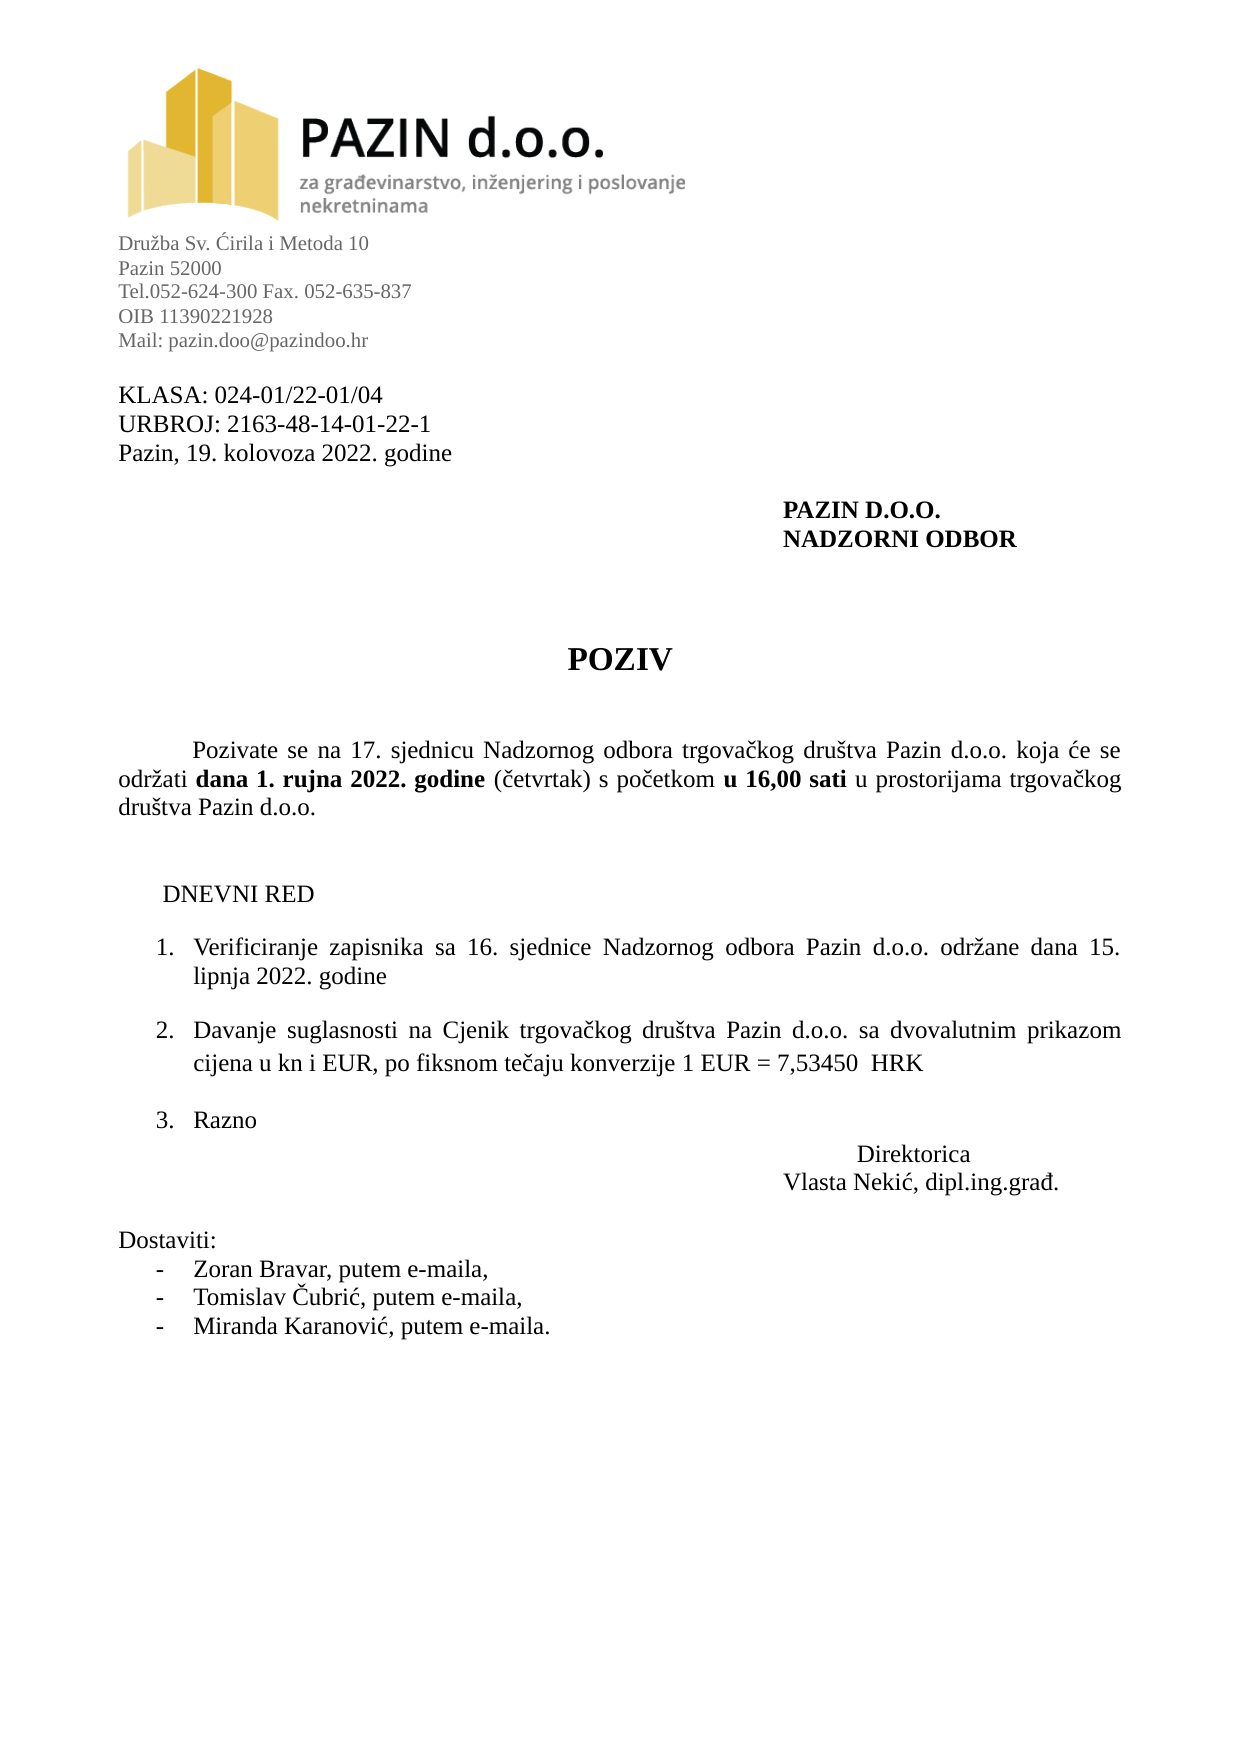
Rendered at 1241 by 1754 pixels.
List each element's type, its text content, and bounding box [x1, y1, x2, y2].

text KLASA: 024-01/22-01/04 [118, 380, 1122, 409]
text URBROJ: 2163-48-14-01-22-1 [118, 409, 1122, 438]
text Dostaviti: [118, 1225, 1122, 1254]
text Direktorica [118, 1139, 1122, 1167]
list Zoran Bravar, putem e-maila, [156, 1254, 1122, 1282]
text Mail: pazin.doo@pazindoo.hr [118, 328, 1122, 352]
text Družba Sv. Ćirila i Metoda 10 [118, 56, 1122, 255]
text Vlasta Nekić, dipl.ing.građ. [118, 1167, 1122, 1196]
list Miranda Karanović, putem e-maila. [156, 1311, 1122, 1340]
text Pazin, 19. kolovoza 2022. godine [118, 438, 1122, 467]
list Tomislav Čubrić, putem e-maila, [156, 1282, 1122, 1311]
text Tel.052-624-300 Fax. 052-635-837 [118, 279, 1122, 303]
text PAZIN D.O.O. [118, 495, 1122, 524]
text NADZORNI ODBOR [118, 524, 1122, 582]
picture [117, 57, 686, 232]
list Verificiranje zapisnika sa 16. sjednice Nadzornog odbora Pazin d.o.o. održane dana 15. lipnja 2022. godine [156, 932, 1122, 990]
text POZIV [118, 639, 1122, 677]
list Davanje suglasnosti na Cjenik trgovačkog društva Pazin d.o.o. sa dvovalutnim prikazom cijena u kn i EUR, po fiksnom tečaju konverzije 1 EUR = 7,53450 HRK [156, 1015, 1122, 1077]
list Razno [156, 1106, 1122, 1134]
text Pozivate se na 17. sjednicu Nadzornog odbora trgovačkog društva Pazin d.o.o. koja će se održati dana 1. rujna 2022. godine (četvrtak) s početkom u 16,00 sati u prostorijama trgovačkog društva Pazin d.o.o. [118, 735, 1122, 821]
text Pazin 52000 [118, 255, 1122, 279]
text DNEVNI RED [162, 879, 1122, 907]
text OIB 11390221928 [118, 303, 1122, 328]
